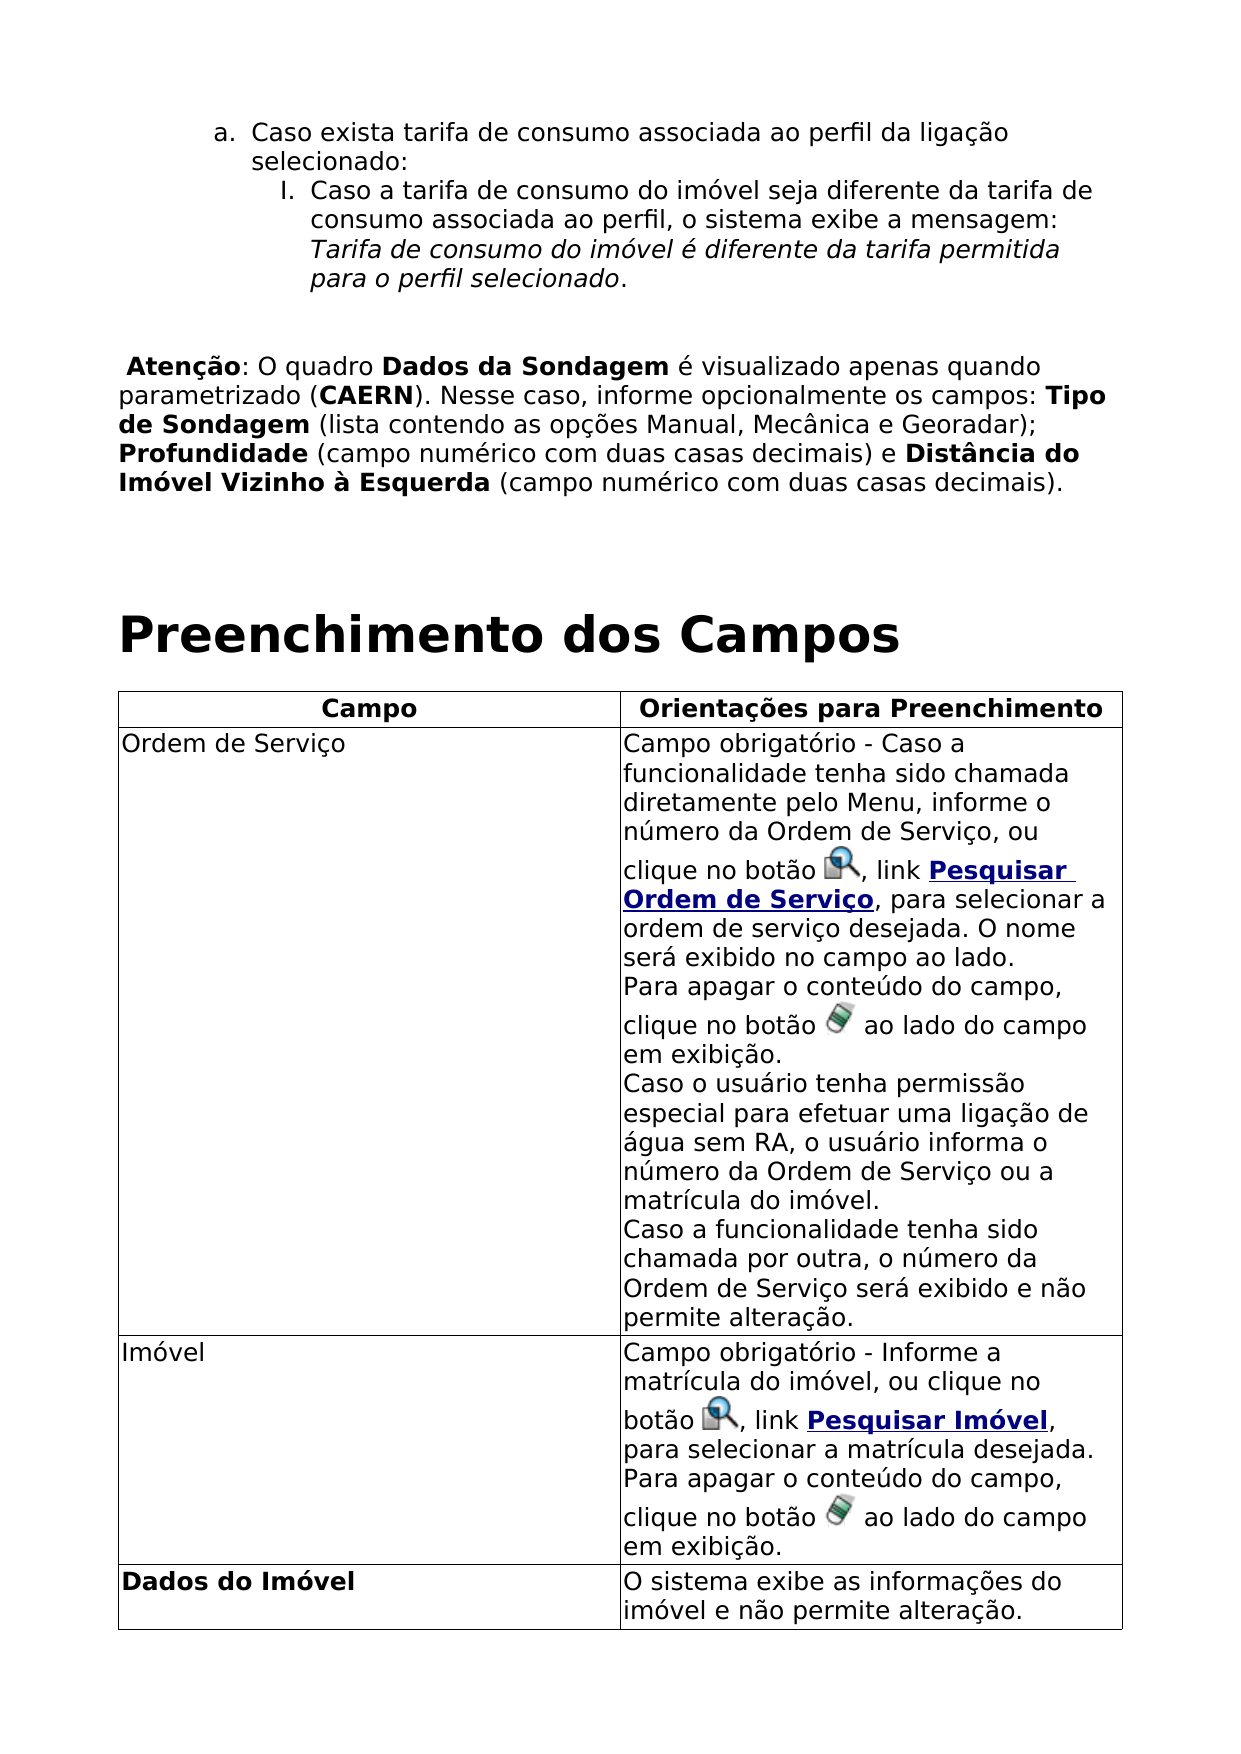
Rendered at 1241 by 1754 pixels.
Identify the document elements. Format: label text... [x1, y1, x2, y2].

table_header Orientações para Preenchimento [621, 692, 1122, 727]
subtitle Preenchimento dos Campos [118, 606, 1122, 664]
picture [824, 846, 861, 879]
list Caso a tarifa de consumo do imóvel seja diferente da tarifa de consumo associada ao perfil, o sistema exibe a mensagem: Tarifa de consumo do imóvel é diferente da tarifa permitida para o perfil selecionado. [295, 176, 1122, 293]
table_cell Ordem de Serviço [119, 728, 620, 1335]
picture [824, 1493, 856, 1527]
table_cell Imóvel [119, 1336, 620, 1564]
table_cell Campo obrigatório - Informe a matrícula do imóvel, ou clique no botão , link Pesquisar Imóvel, para selecionar a matrícula desejada. Para apagar o conteúdo do campo, clique no botão ao lado do campo em exibição. [621, 1336, 1122, 1564]
picture [702, 1396, 739, 1430]
table_header Campo [119, 692, 620, 727]
table_cell O sistema exibe as informações do imóvel e não permite alteração. [621, 1565, 1122, 1628]
table_cell Campo obrigatório - Caso a funcionalidade tenha sido chamada diretamente pelo Menu, informe o número da Ordem de Serviço, ou clique no botão , link Pesquisar Ordem de Serviço, para selecionar a ordem de serviço desejada. O nome será exibido no campo ao lado. Para apagar o conteúdo do campo, clique no botão ao lado do campo em exibição. Caso o usuário tenha permissão especial para efetuar uma ligação de água sem RA, o usuário informa o número da Ordem de Serviço ou a matrícula do imóvel. Caso a funcionalidade tenha sido chamada por outra, o número da Ordem de Serviço será exibido e não permite alteração. [621, 728, 1122, 1335]
picture [824, 1001, 856, 1035]
list Caso exista tarifa de consumo associada ao perfil da ligação selecionado: [236, 118, 1122, 176]
table_cell Dados do Imóvel [119, 1565, 620, 1628]
text Atenção: O quadro Dados da Sondagem é visualizado apenas quando parametrizado (CAERN). Nesse caso, informe opcionalmente os campos: Tipo de Sondagem (lista contendo as opções Manual, Mecânica e Georadar); Profundidade (campo numérico com duas casas decimais) e Distância do Imóvel Vizinho à Esquerda (campo numérico com duas casas decimais). [118, 323, 1122, 498]
